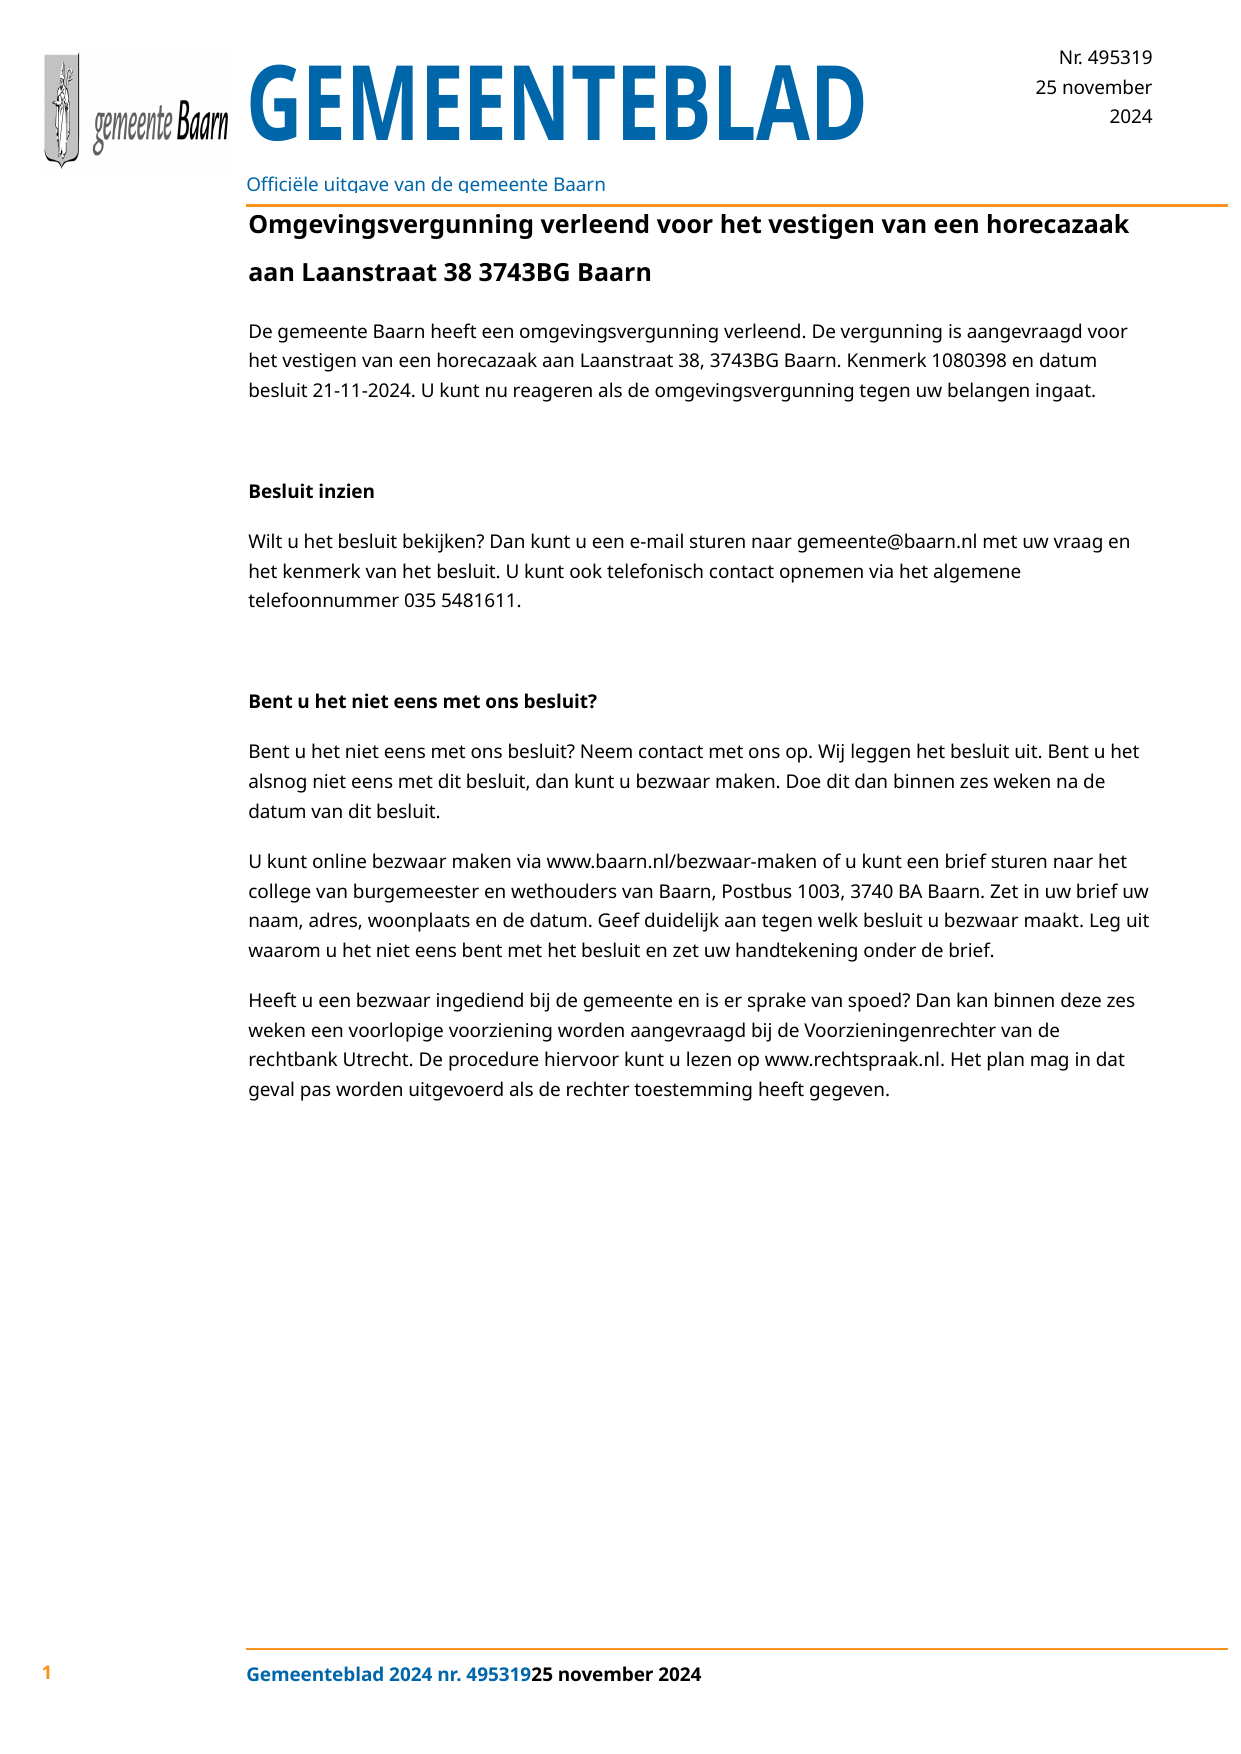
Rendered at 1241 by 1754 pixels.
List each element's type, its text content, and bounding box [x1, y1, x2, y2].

text Besluit inzien [248, 478, 1152, 504]
picture [41, 47, 231, 172]
text U kunt online bezwaar maken via www.baarn.nl/bezwaar-maken of u kunt een brief sturen naar het college van burgemeester en wethouders van Baarn, Postbus 1003, 3740 BA Baarn. Zet in uw brief uw naam, adres, woonplaats en de datum. Geef duidelijk aan tegen welk besluit u bezwaar maakt. Leg uit waarom u het niet eens bent met het besluit en zet uw handtekening onder de brief. [248, 848, 1152, 963]
text De gemeente Baarn heeft een omgevingsvergunning verleend. De vergunning is aangevraagd voor het vestigen van een horecazaak aan Laanstraat 38, 3743BG Baarn. Kenmerk 1080398 en datum besluit 21-11-2024. U kunt nu reageren als de omgevingsvergunning tegen uw belangen ingaat. [248, 318, 1152, 403]
text Bent u het niet eens met ons besluit? Neem contact met ons op. Wij leggen het besluit uit. Bent u het alsnog niet eens met dit besluit, dan kunt u bezwaar maken. Doe dit dan binnen zes weken na de datum van dit besluit. [248, 739, 1152, 824]
text Heeft u een bezwaar ingediend bij de gemeente en is er sprake van spoed? Dan kan binnen deze zes weken een voorlopige voorziening worden aangevraagd bij de Voorzieningenrechter van de rechtbank Utrecht. De procedure hiervoor kunt u lezen op www.rechtspraak.nl. Het plan mag in dat geval pas worden uitgevoerd als de rechter toestemming heeft gegeven. [248, 987, 1152, 1102]
text Omgevingsvergunning verleend voor het vestigen van een horecazaak aan Laanstraat 38 3743BG Baarn [248, 207, 1152, 288]
text Wilt u het besluit bekijken? Dan kunt u een e-mail sturen naar gemeente@baarn.nl met uw vraag en het kenmerk van het besluit. U kunt ook telefonisch contact opnemen via het algemene telefoonnummer 035 5481611. [248, 528, 1152, 613]
text Bent u het niet eens met ons besluit? [248, 688, 1152, 714]
